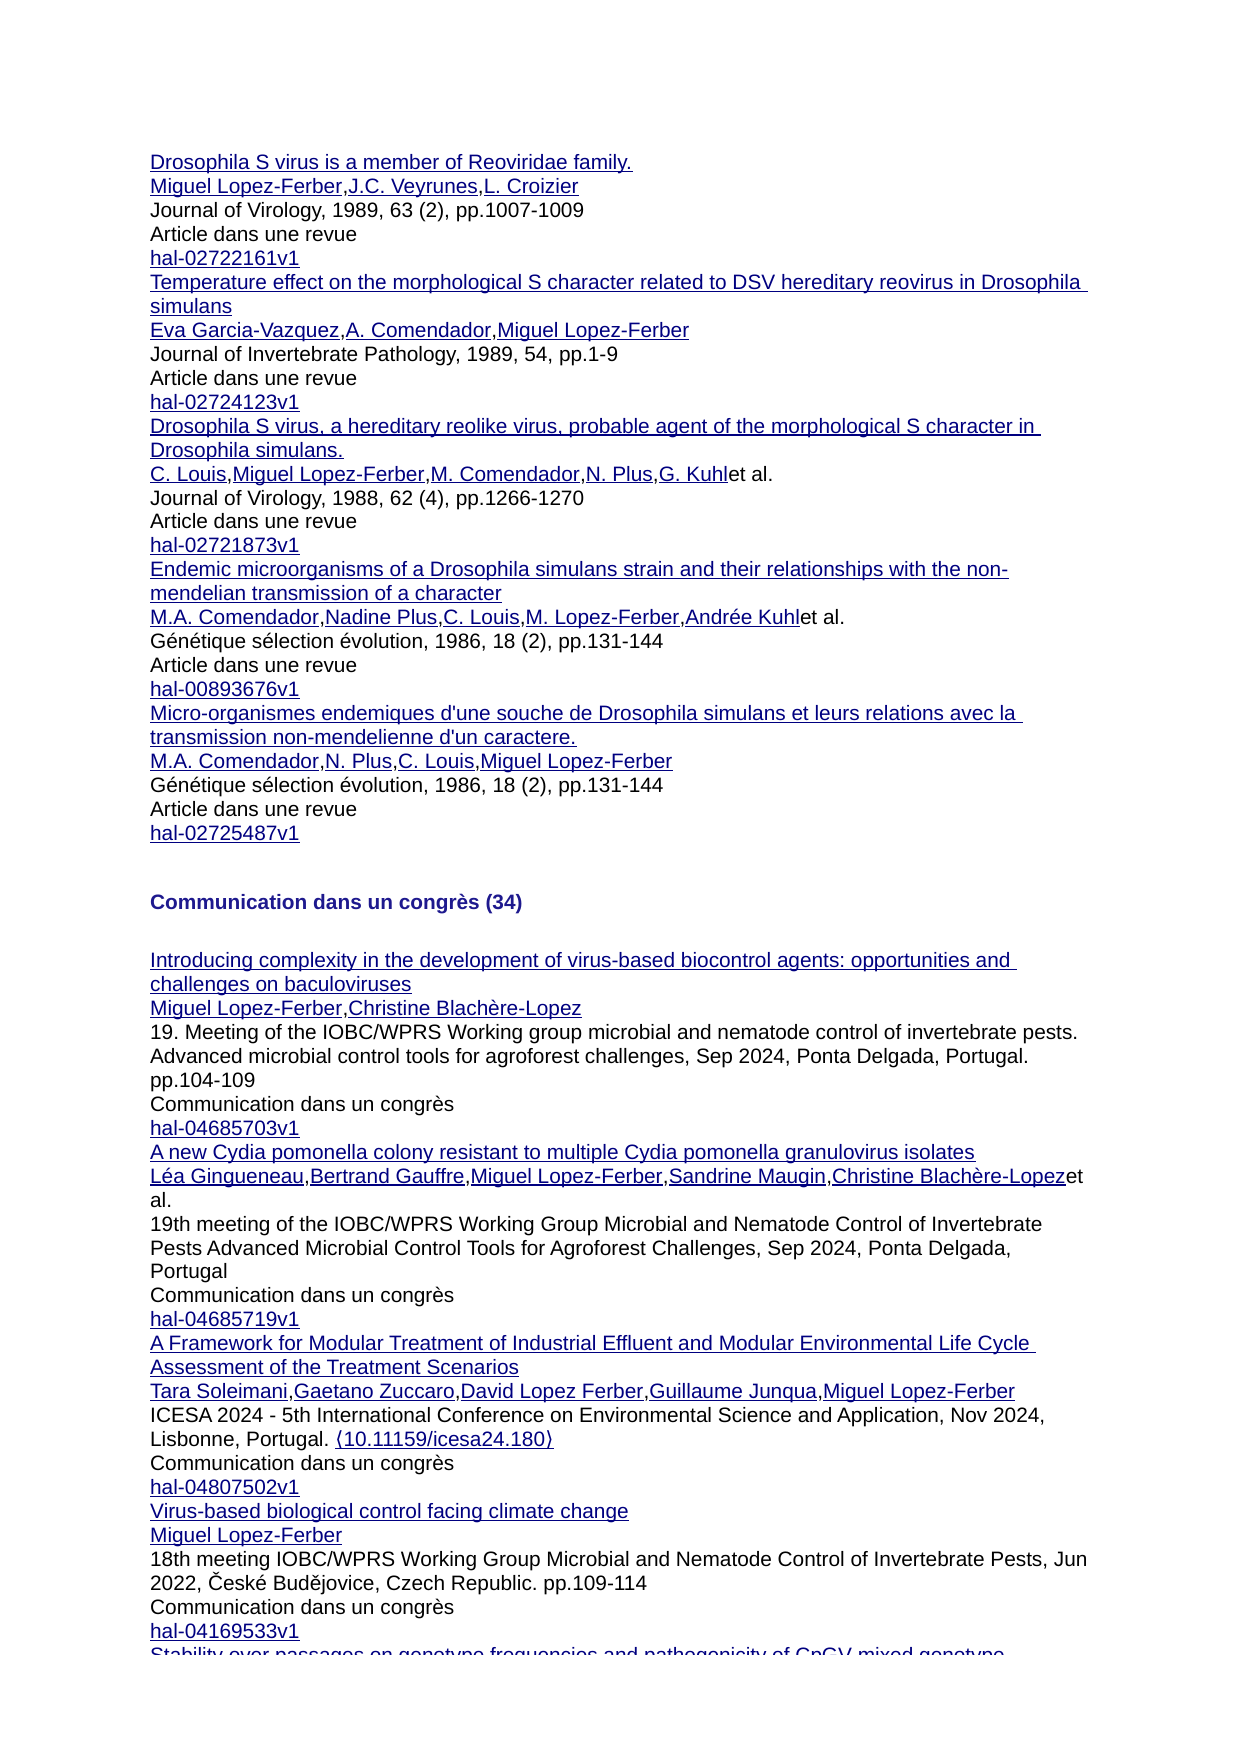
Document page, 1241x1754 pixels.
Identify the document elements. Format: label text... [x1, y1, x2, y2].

table_cell Micro-organismes endemiques d'une souche de Drosophila simulans et leurs relations avec la transmission non-mendelienne d'un caractere. M.A. Comendador,N. Plus,C. Louis,Miguel Lopez-Ferber Génétique sélection évolution, 1986, 18 (2), pp.131-144 Article dans une revue hal-02725487v1 [150, 701, 1090, 845]
subtitle Communication dans un congrès (34) [150, 889, 1090, 913]
table_cell Endemic microorganisms of a Drosophila simulans strain and their relationships with the non-mendelian transmission of a character M.A. Comendador,Nadine Plus,C. Louis,M. Lopez-Ferber,Andrée Kuhlet al. Génétique sélection évolution, 1986, 18 (2), pp.131-144 Article dans une revue hal-00893676v1 [150, 557, 1090, 701]
table_cell Stability over passages on genotype frequencies and pathogenicity of CpGV mixed genotype populations Aurélie Hinsberger,Benoit Graillot,Christine Blachère-Lopez,Miguel Lopez-Ferber 18th meeting IOBC/WPRS Working Group Microbial and Nematode Control of Invertebrate Pests, Jun 2022, České Budějovice, Czech Republic. pp.115-120 Communication dans un congrès hal-04169538v1 [150, 1643, 1090, 1655]
table_cell A new Cydia pomonella colony resistant to multiple Cydia pomonella granulovirus isolates Léa Gingueneau,Bertrand Gauffre,Miguel Lopez-Ferber,Sandrine Maugin,Christine Blachère-Lopezet al. 19th meeting of the IOBC/WPRS Working Group Microbial and Nematode Control of Invertebrate Pests Advanced Microbial Control Tools for Agroforest Challenges, Sep 2024, Ponta Delgada, Portugal Communication dans un congrès hal-04685719v1 [150, 1140, 1090, 1331]
table_cell Drosophila S virus is a member of Reoviridae family. Miguel Lopez-Ferber,J.C. Veyrunes,L. Croizier Journal of Virology, 1989, 63 (2), pp.1007-1009 Article dans une revue hal-02722161v1 [150, 150, 1090, 270]
table_header Introducing complexity in the development of virus-based biocontrol agents: opportunities and challenges on baculoviruses Miguel Lopez-Ferber,Christine Blachère-Lopez 19. Meeting of the IOBC/WPRS Working group microbial and nematode control of invertebrate pests. Advanced microbial control tools for agroforest challenges, Sep 2024, Ponta Delgada, Portugal. pp.104-109 Communication dans un congrès hal-04685703v1 [150, 948, 1090, 1139]
table_cell A Framework for Modular Treatment of Industrial Effluent and Modular Environmental Life Cycle Assessment of the Treatment Scenarios Tara Soleimani,Gaetano Zuccaro,David Lopez Ferber,Guillaume Junqua,Miguel Lopez-Ferber ICESA 2024 - 5th International Conference on Environmental Science and Application, Nov 2024, Lisbonne, Portugal. ⟨10.11159/icesa24.180⟩ Communication dans un congrès hal-04807502v1 [150, 1331, 1090, 1499]
table_cell Drosophila S virus, a hereditary reolike virus, probable agent of the morphological S character in Drosophila simulans. C. Louis,Miguel Lopez-Ferber,M. Comendador,N. Plus,G. Kuhlet al. Journal of Virology, 1988, 62 (4), pp.1266-1270 Article dans une revue hal-02721873v1 [150, 414, 1090, 557]
table_cell Temperature effect on the morphological S character related to DSV hereditary reovirus in Drosophila simulans Eva Garcia-Vazquez,A. Comendador,Miguel Lopez-Ferber Journal of Invertebrate Pathology, 1989, 54, pp.1-9 Article dans une revue hal-02724123v1 [150, 270, 1090, 413]
table_cell Virus-based biological control facing climate change Miguel Lopez-Ferber 18th meeting IOBC/WPRS Working Group Microbial and Nematode Control of Invertebrate Pests, Jun 2022, České Budějovice, Czech Republic. pp.109-114 Communication dans un congrès hal-04169533v1 [150, 1499, 1090, 1643]
